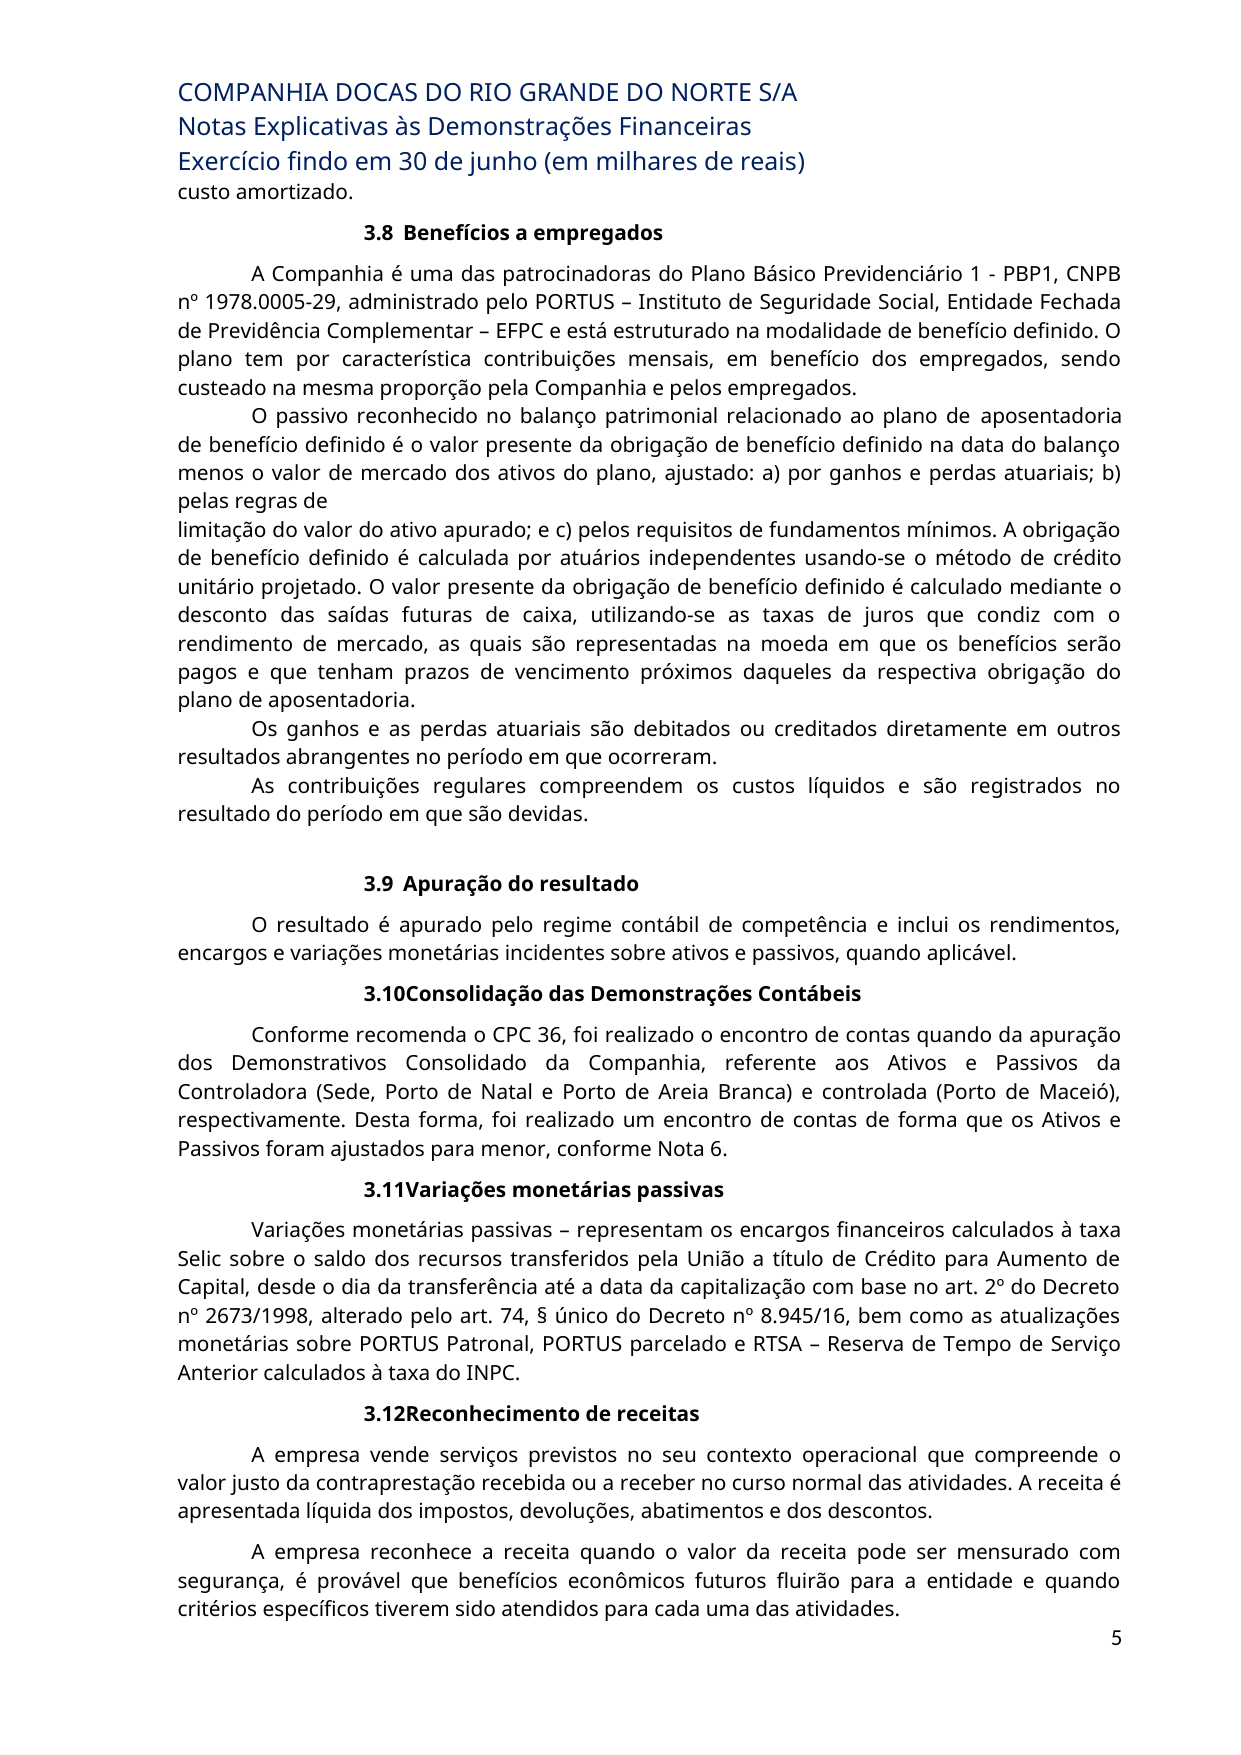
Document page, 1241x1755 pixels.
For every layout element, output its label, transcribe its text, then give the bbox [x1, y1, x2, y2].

text custo amortizado. [177, 177, 1122, 206]
text As contribuições regulares compreendem os custos líquidos e são registrados no resultado do período em que são devidas. [177, 771, 1122, 828]
list Benefícios a empregados [364, 218, 1122, 247]
text O passivo reconhecido no balanço patrimonial relacionado ao plano de aposentadoria de benefício definido é o valor presente da obrigação de benefício definido na data do balanço menos o valor de mercado dos ativos do plano, ajustado: a) por ganhos e perdas atuariais; b) pelas regras de [177, 401, 1122, 515]
text A empresa vende serviços previstos no seu contexto operacional que compreende o valor justo da contraprestação recebida ou a receber no curso normal das atividades. A receita é apresentada líquida dos impostos, devoluções, abatimentos e dos descontos. [177, 1440, 1122, 1525]
list Reconhecimento de receitas [364, 1399, 1122, 1427]
text A Companhia é uma das patrocinadoras do Plano Básico Previdenciário 1 - PBP1, CNPB nº 1978.0005-29, administrado pelo PORTUS – Instituto de Seguridade Social, Entidade Fechada de Previdência Complementar – EFPC e está estruturado na modalidade de benefício definido. O plano tem por característica contribuições mensais, em benefício dos empregados, sendo custeado na mesma proporção pela Companhia e pelos empregados. [177, 259, 1122, 401]
text Variações monetárias passivas – representam os encargos financeiros calculados à taxa Selic sobre o saldo dos recursos transferidos pela União a título de Crédito para Aumento de Capital, desde o dia da transferência até a data da capitalização com base no art. 2º do Decreto nº 2673/1998, alterado pelo art. 74, § único do Decreto nº 8.945/16, bem como as atualizações monetárias sobre PORTUS Patronal, PORTUS parcelado e RTSA – Reserva de Tempo de Serviço Anterior calculados à taxa do INPC. [177, 1216, 1122, 1386]
text A empresa reconhece a receita quando o valor da receita pode ser mensurado com segurança, é provável que benefícios econômicos futuros fluirão para a entidade e quando critérios específicos tiverem sido atendidos para cada uma das atividades. [177, 1537, 1122, 1623]
text Conforme recomenda o CPC 36, foi realizado o encontro de contas quando da apuração dos Demonstrativos Consolidado da Companhia, referente aos Ativos e Passivos da Controladora (Sede, Porto de Natal e Porto de Areia Branca) e controlada (Porto de Maceió), respectivamente. Desta forma, foi realizado um encontro de contas de forma que os Ativos e Passivos foram ajustados para menor, conforme Nota 6. [177, 1020, 1122, 1162]
list Variações monetárias passivas [364, 1175, 1122, 1203]
text O resultado é apurado pelo regime contábil de competência e inclui os rendimentos, encargos e variações monetárias incidentes sobre ativos e passivos, quando aplicável. [177, 910, 1122, 967]
list Consolidação das Demonstrações Contábeis [364, 979, 1122, 1007]
text limitação do valor do ativo apurado; e c) pelos requisitos de fundamentos mínimos. A obrigação de benefício definido é calculada por atuários independentes usando-se o método de crédito unitário projetado. O valor presente da obrigação de benefício definido é calculado mediante o desconto das saídas futuras de caixa, utilizando-se as taxas de juros que condiz com o rendimento de mercado, as quais são representadas na moeda em que os benefícios serão pagos e que tenham prazos de vencimento próximos daqueles da respectiva obrigação do plano de aposentadoria. [177, 515, 1122, 714]
text Os ganhos e as perdas atuariais são debitados ou creditados diretamente em outros resultados abrangentes no período em que ocorreram. [177, 714, 1122, 771]
list Apuração do resultado [364, 869, 1122, 897]
